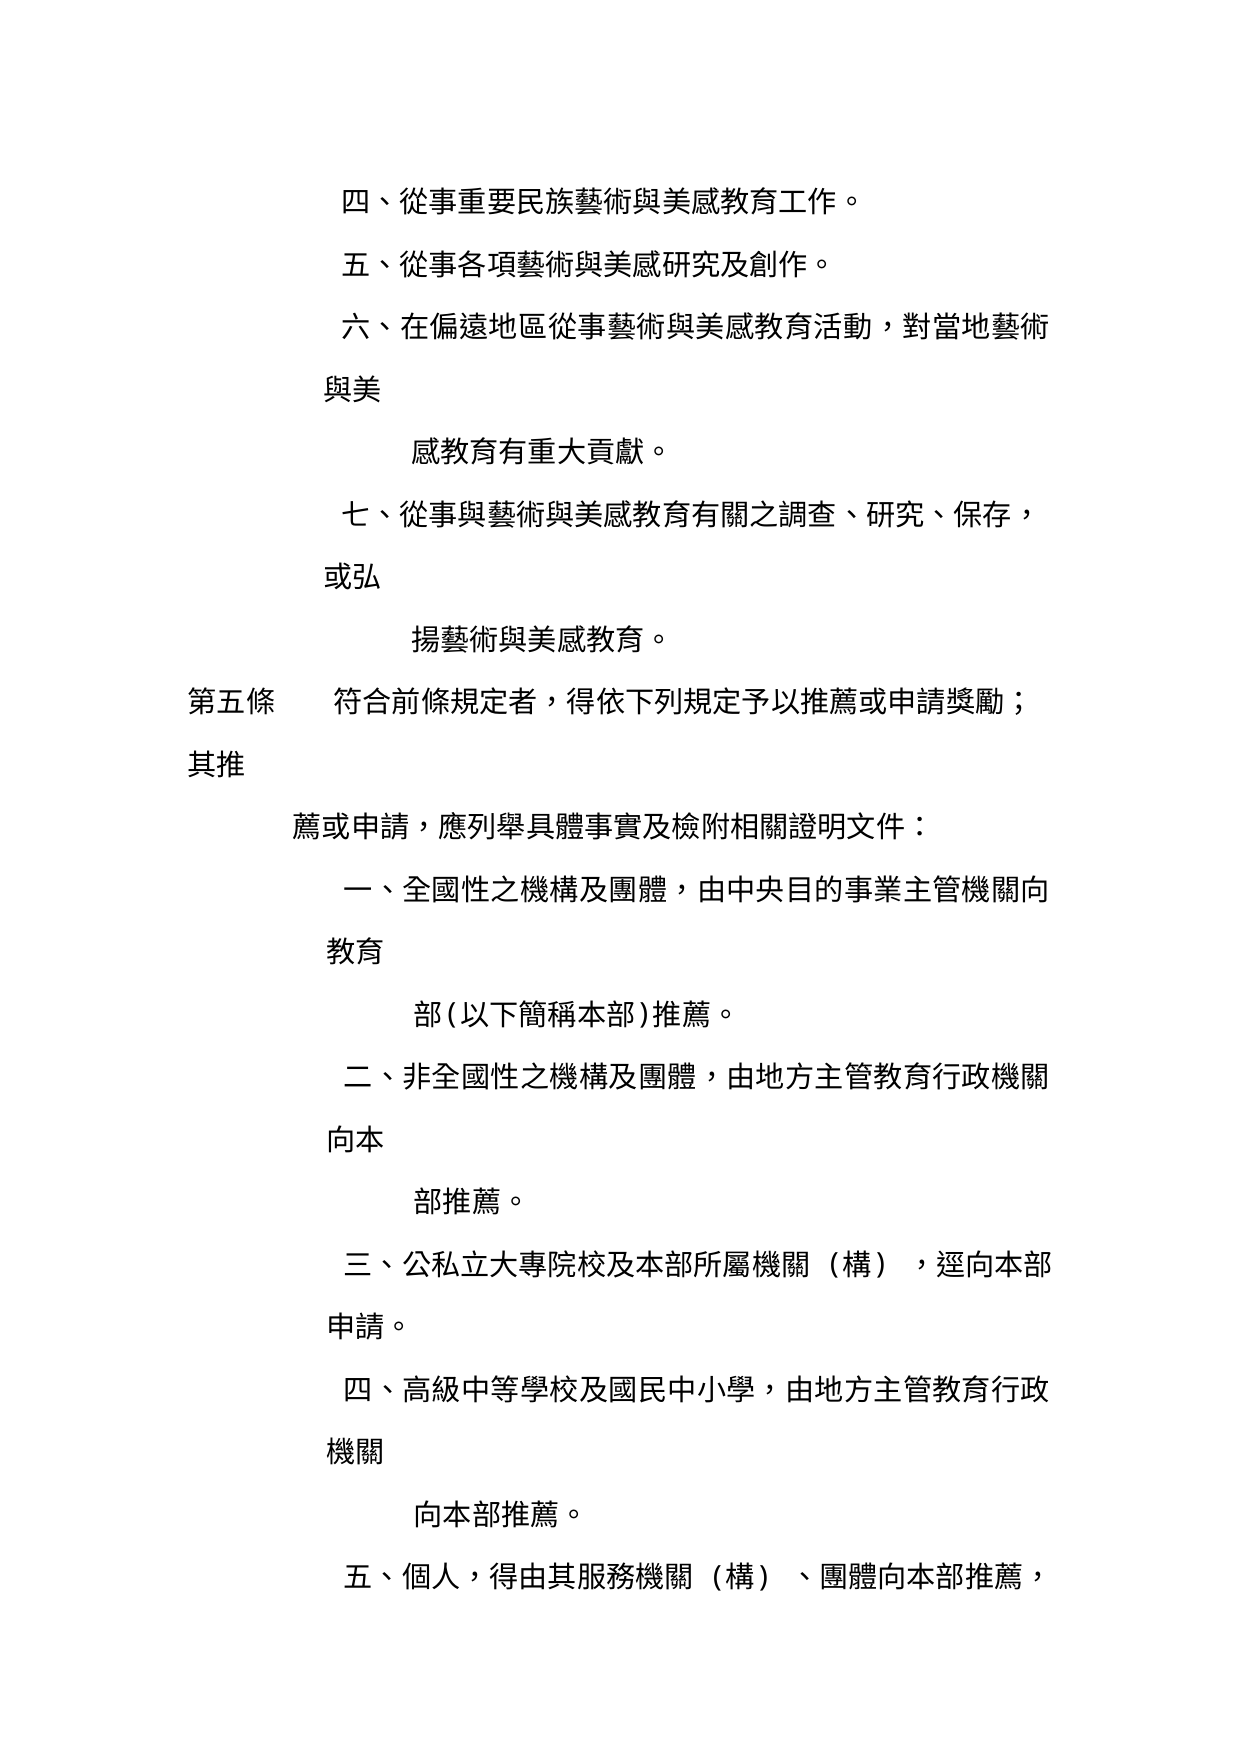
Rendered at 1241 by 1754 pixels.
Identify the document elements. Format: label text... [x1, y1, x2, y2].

text 四、高級中等學校及國民中小學，由地方主管教育行政機關 [326, 1346, 1053, 1471]
text 六、在偏遠地區從事藝術與美感教育活動，對當地藝術與美 [323, 283, 1053, 408]
text 四、從事重要民族藝術與美感教育工作。 [323, 158, 1053, 221]
text 薦或申請，應列舉具體事實及檢附相關證明文件： [187, 783, 1053, 846]
text 一、全國性之機構及團體，由中央目的事業主管機關向教育 [326, 846, 1053, 971]
text 向本部推薦。 [326, 1471, 1053, 1533]
text 揚藝術與美感教育。 [323, 596, 1053, 658]
text 七、從事與藝術與美感教育有關之調查、研究、保存，或弘 [323, 471, 1053, 596]
text 三、公私立大專院校及本部所屬機關 (構) ，逕向本部申請。 [326, 1221, 1053, 1346]
text 五、從事各項藝術與美感研究及創作。 [323, 221, 1053, 283]
text 部(以下簡稱本部)推薦。 [326, 971, 1053, 1033]
text 部推薦。 [326, 1158, 1053, 1221]
text 二、非全國性之機構及團體，由地方主管教育行政機關向本 [326, 1033, 1053, 1158]
text 第五條 符合前條規定者，得依下列規定予以推薦或申請獎勵；其推 [187, 658, 1053, 783]
text 五、個人，得由其服務機關 (構) 、團體向本部推薦， [326, 1533, 1053, 1596]
text 感教育有重大貢獻。 [323, 408, 1053, 471]
